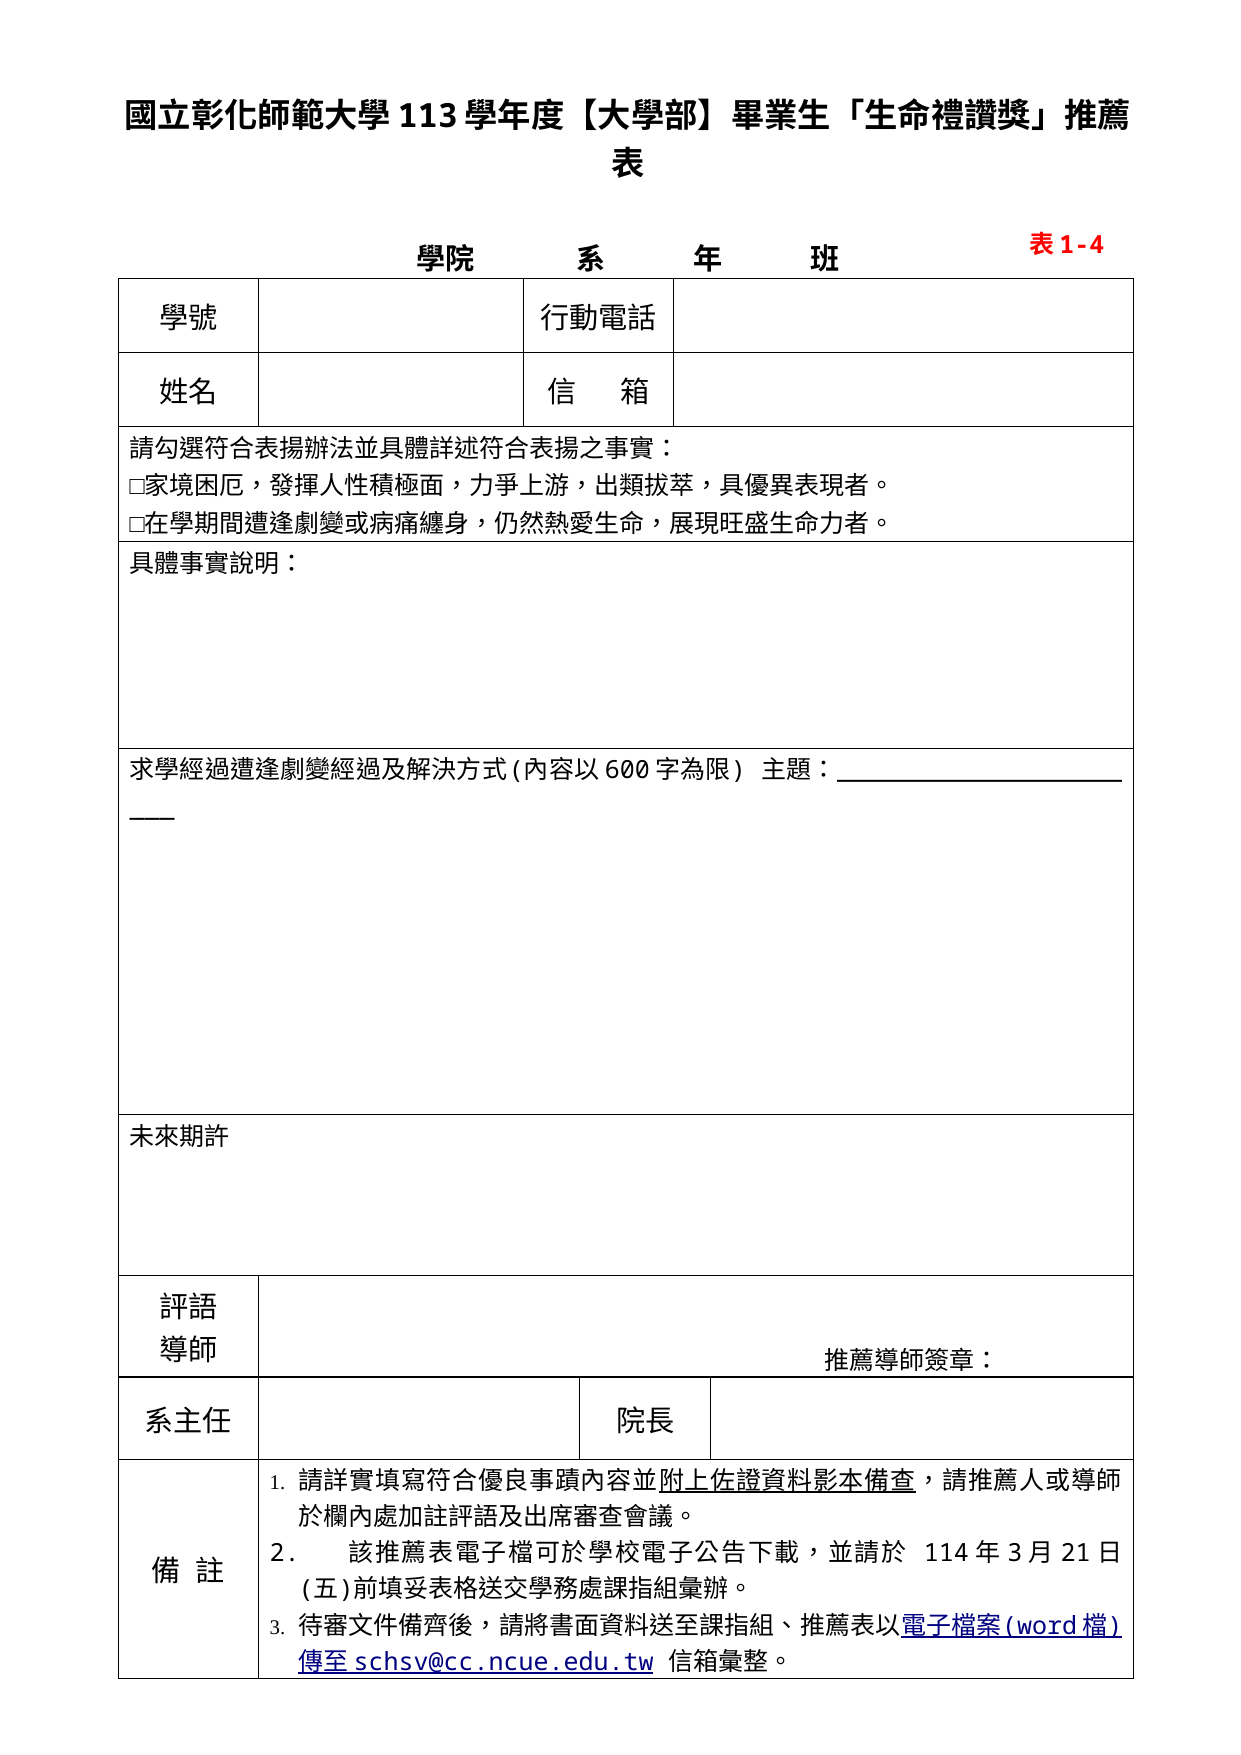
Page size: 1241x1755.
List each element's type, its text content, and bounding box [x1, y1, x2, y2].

table_cell [259, 353, 523, 426]
text 學院 系 年 班 [118, 216, 1137, 278]
table_cell 請勾選符合表揚辦法並具體詳述符合表揚之事實： □家境困厄，發揮人性積極面，力爭上游，出類拔萃，具優異表現者。 □在學期間遭逢劇變或病痛纏身，仍然熱愛生命，展現旺盛生命力者。 [119, 427, 1133, 541]
table_cell 未來期許 [119, 1115, 1133, 1275]
table_header [259, 279, 523, 352]
table_cell 具體事實說明： [119, 542, 1133, 747]
table_cell [711, 1378, 1133, 1459]
table_cell [259, 1378, 579, 1459]
table_cell 系主任 [119, 1378, 258, 1459]
table_cell 評語 導師 [119, 1276, 258, 1376]
table_cell 備 註 [119, 1460, 258, 1678]
table_cell 推薦導師簽章： [259, 1276, 1133, 1376]
text 國立彰化師範大學113學年度【大學部】畢業生「生命禮讚獎」推薦表 [118, 89, 1137, 185]
table_cell 請詳實填寫符合優良事蹟內容並附上佐證資料影本備查，請推薦人或導師於欄內處加註評語及出席審查會議。 該推薦表電子檔可於學校電子公告下載，並請於 114年3月21日(五)前填妥表格送交學務處課指組彙辦。 待審文件備齊後，請將書面資料送至課指組、推薦表以電子檔案(word檔)傳至schsv@cc.ncue.edu.tw 信箱彙整。 [259, 1460, 1133, 1678]
table_cell 信 箱 [524, 353, 673, 426]
table_header [674, 279, 1133, 352]
table_cell 姓名 [119, 353, 258, 426]
table_cell 求學經過遭逢劇變經過及解決方式(內容以600字為限) 主題：______________________ [119, 749, 1133, 1114]
text 表1-4 [1029, 223, 1108, 261]
table_header 行動電話 [524, 279, 673, 352]
table_header 學號 [119, 279, 258, 352]
table_cell [674, 353, 1133, 426]
table_cell 院長 [580, 1378, 710, 1459]
